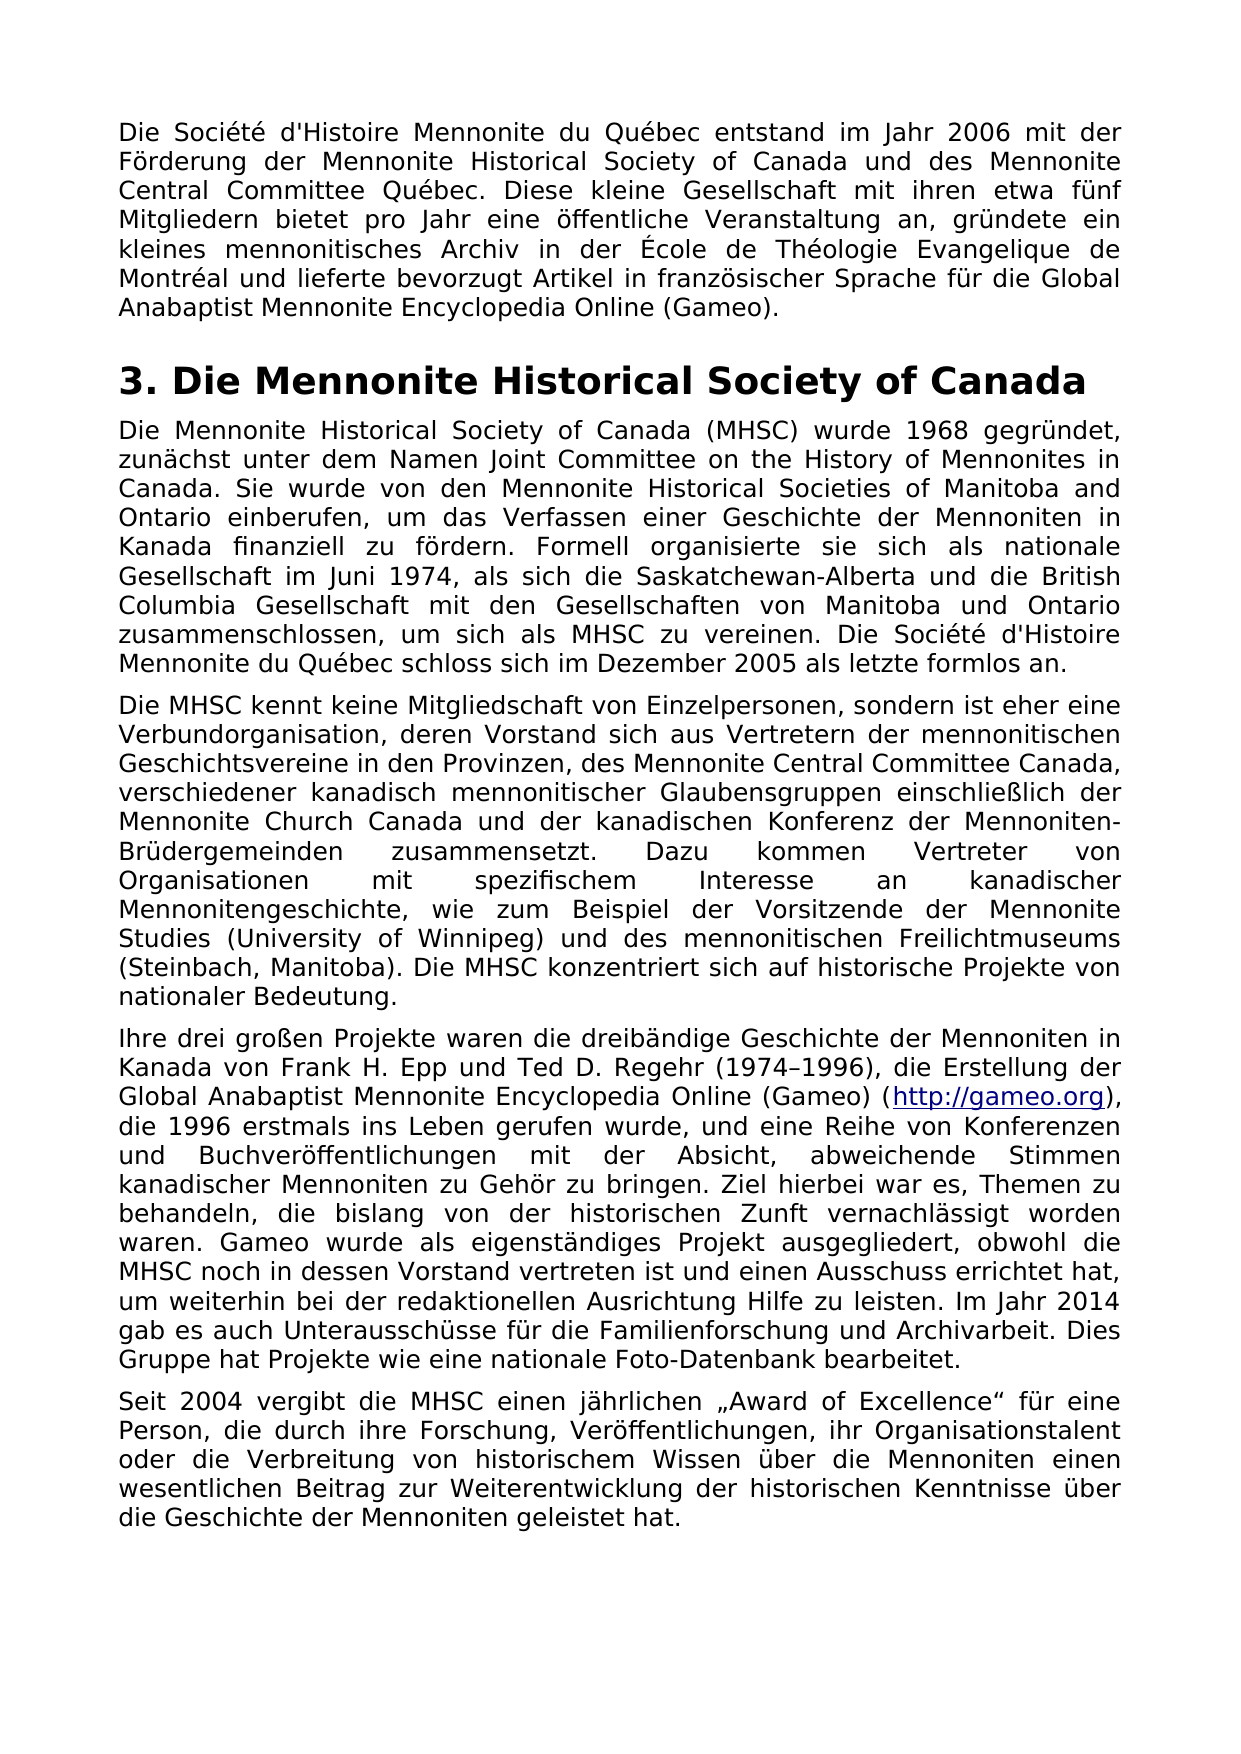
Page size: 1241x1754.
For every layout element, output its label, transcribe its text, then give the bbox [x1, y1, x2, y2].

text Ihre drei großen Projekte waren die dreibändige Geschichte der Mennoniten in Kanada von Frank H. Epp und Ted D. Regehr (1974–1996), die Erstellung der Global Anabaptist Mennonite Encyclopedia Online (Gameo) (http://gameo.org), die 1996 erstmals ins Leben gerufen wurde, und eine Reihe von Konferenzen und Buchveröffentlichungen mit der Absicht, abweichende Stimmen kanadischer Mennoniten zu Gehör zu bringen. Ziel hierbei war es, Themen zu behandeln, die bislang von der historischen Zunft vernachlässigt worden waren. Gameo wurde als eigenständiges Projekt ausgegliedert, obwohl die MHSC noch in dessen Vorstand vertreten ist und einen Ausschuss errichtet hat, um weiterhin bei der redaktionellen Ausrichtung Hilfe zu leisten. Im Jahr 2014 gab es auch Unterausschüsse für die Familienforschung und Archivarbeit. Dies Gruppe hat Projekte wie eine nationale Foto-Datenbank bearbeitet. [118, 1024, 1122, 1374]
text Die Mennonite Historical Society of Canada (MHSC) wurde 1968 gegründet, zunächst unter dem Namen Joint Committee on the History of Mennonites in Canada. Sie wurde von den Mennonite Historical Societies of Manitoba and Ontario einberufen, um das Verfassen einer Geschichte der Mennoniten in Kanada finanziell zu fördern. Formell organisierte sie sich als nationale Gesellschaft im Juni 1974, als sich die Saskatchewan-Alberta und die British Columbia Gesellschaft mit den Gesellschaften von Manitoba und Ontario zusammenschlossen, um sich als MHSC zu vereinen. Die Société d'Histoire Mennonite du Québec schloss sich im Dezember 2005 als letzte formlos an. [118, 416, 1122, 678]
text Die MHSC kennt keine Mitgliedschaft von Einzelpersonen, sondern ist eher eine Verbundorganisation, deren Vorstand sich aus Vertretern der mennonitischen Geschichtsvereine in den Provinzen, des Mennonite Central Committee Canada, verschiedener kanadisch mennonitischer Glaubensgruppen einschließlich der Mennonite Church Canada und der kanadischen Konferenz der Mennoniten-Brüdergemeinden zusammensetzt. Dazu kommen Vertreter von Organisationen mit spezifischem Interesse an kanadischer Mennonitengeschichte, wie zum Beispiel der Vorsitzende der Mennonite Studies (University of Winnipeg) und des mennonitischen Freilichtmuseums (Steinbach, Manitoba). Die MHSC konzentriert sich auf historische Projekte von nationaler Bedeutung. [118, 691, 1122, 1012]
subtitle 3. Die Mennonite Historical Society of Canada [118, 360, 1122, 403]
text Seit 2004 vergibt die MHSC einen jährlichen „Award of Excellence“ für eine Person, die durch ihre Forschung, Veröffentlichungen, ihr Organisationstalent oder die Verbreitung von historischem Wissen über die Mennoniten einen wesentlichen Beitrag zur Weiterentwicklung der historischen Kenntnisse über die Geschichte der Mennoniten geleistet hat. [118, 1387, 1122, 1533]
text Die Société d'Histoire Mennonite du Québec entstand im Jahr 2006 mit der Förderung der Mennonite Historical Society of Canada und des Mennonite Central Committee Québec. Diese kleine Gesellschaft mit ihren etwa fünf Mitgliedern bietet pro Jahr eine öffentliche Veranstaltung an, gründete ein kleines mennonitisches Archiv in der École de Théologie Evangelique de Montréal und lieferte bevorzugt Artikel in französischer Sprache für die Global Anabaptist Mennonite Encyclopedia Online (Gameo). [118, 118, 1122, 322]
